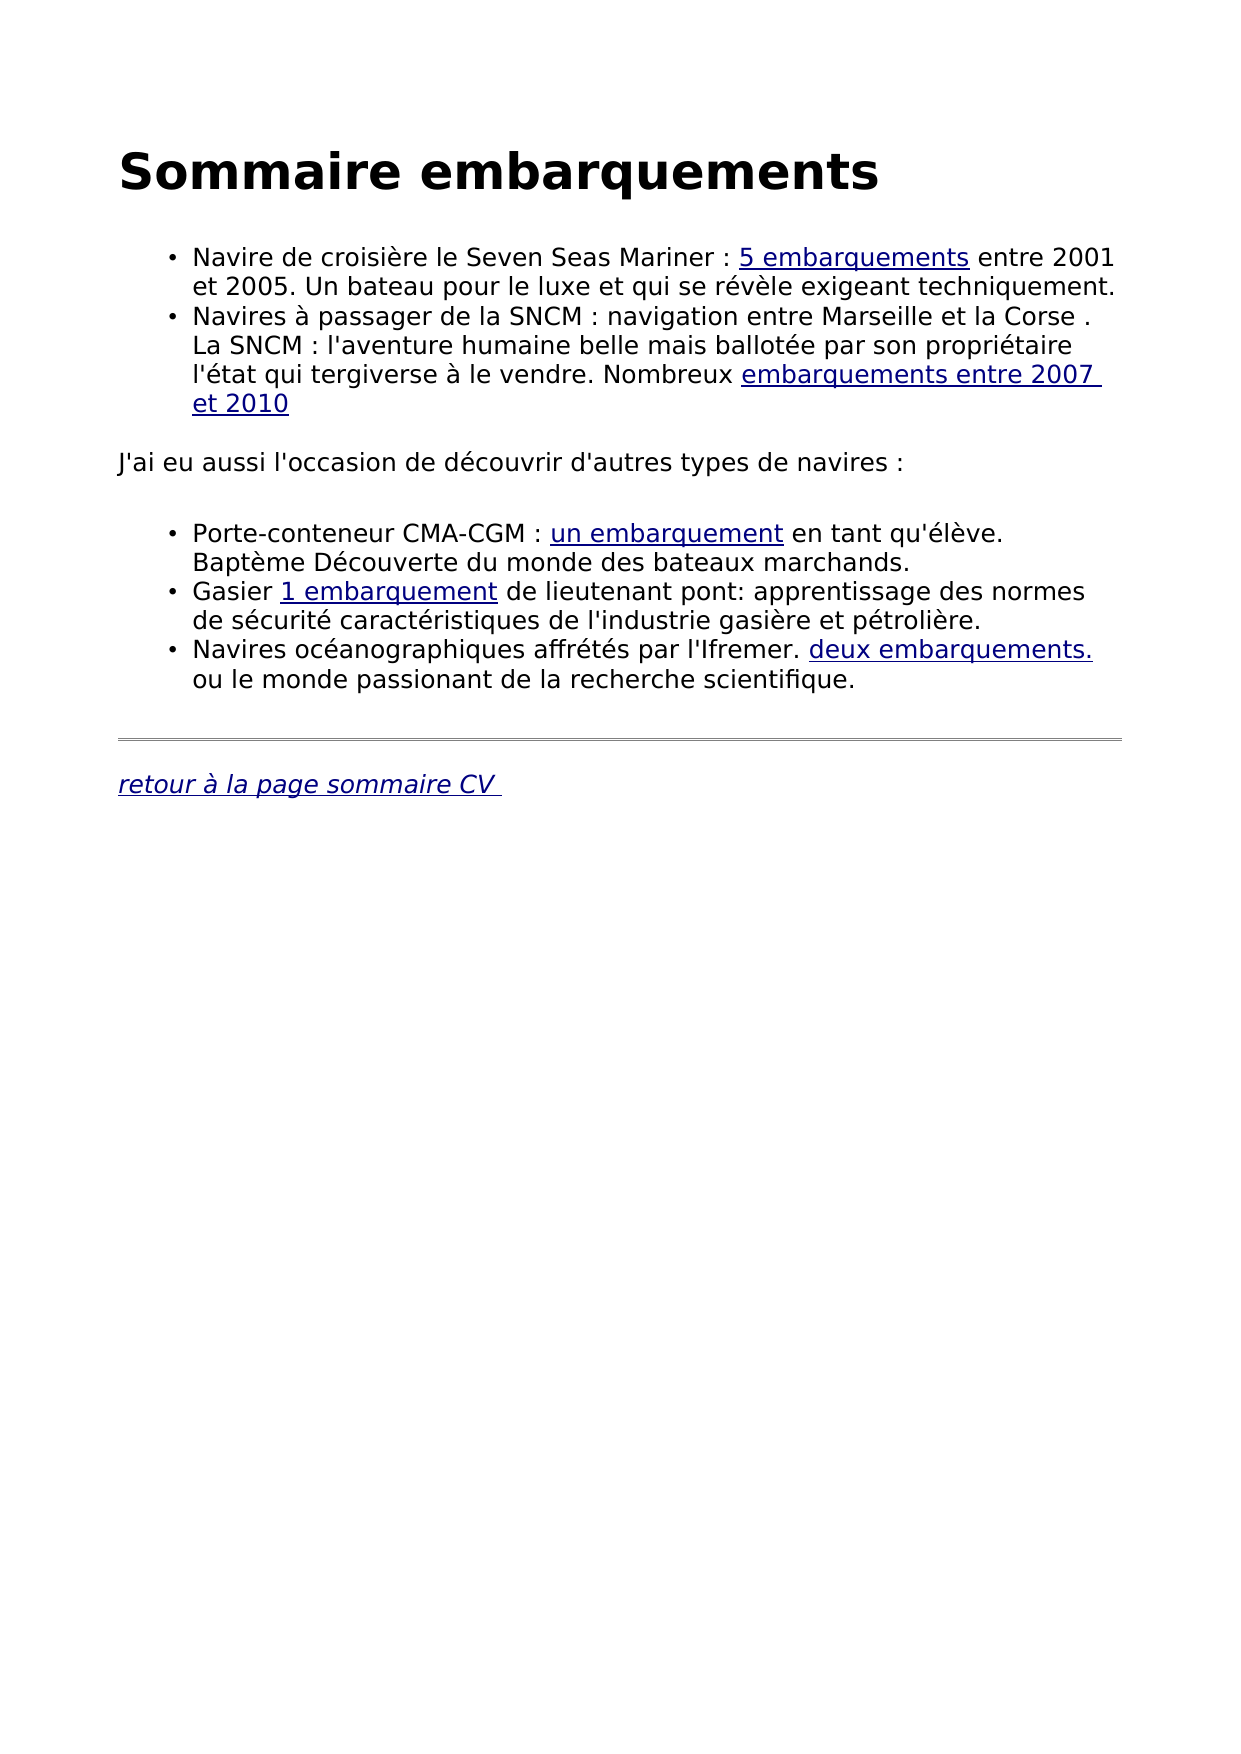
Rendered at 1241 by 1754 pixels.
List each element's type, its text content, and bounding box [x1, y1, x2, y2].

text retour à la page sommaire CV [118, 770, 1122, 799]
subtitle Sommaire embarquements [118, 143, 1122, 201]
list Navires océanographiques affrétés par l'Ifremer. deux embarquements. ou le monde passionant de la recherche scientifique. [177, 636, 1122, 694]
list Porte-conteneur CMA-CGM : un embarquement en tant qu'élève. Baptème Découverte du monde des bateaux marchands. [177, 519, 1122, 577]
list Gasier 1 embarquement de lieutenant pont: apprentissage des normes de sécurité caractéristiques de l'industrie gasière et pétrolière. [177, 577, 1122, 636]
text J'ai eu aussi l'occasion de découvrir d'autres types de navires : [118, 448, 1122, 477]
list Navire de croisière le Seven Seas Mariner : 5 embarquements entre 2001 et 2005. Un bateau pour le luxe et qui se révèle exigeant techniquement. [177, 243, 1122, 302]
list Navires à passager de la SNCM : navigation entre Marseille et la Corse . La SNCM : l'aventure humaine belle mais ballotée par son propriétaire l'état qui tergiverse à le vendre. Nombreux embarquements entre 2007 et 2010 [177, 302, 1122, 418]
